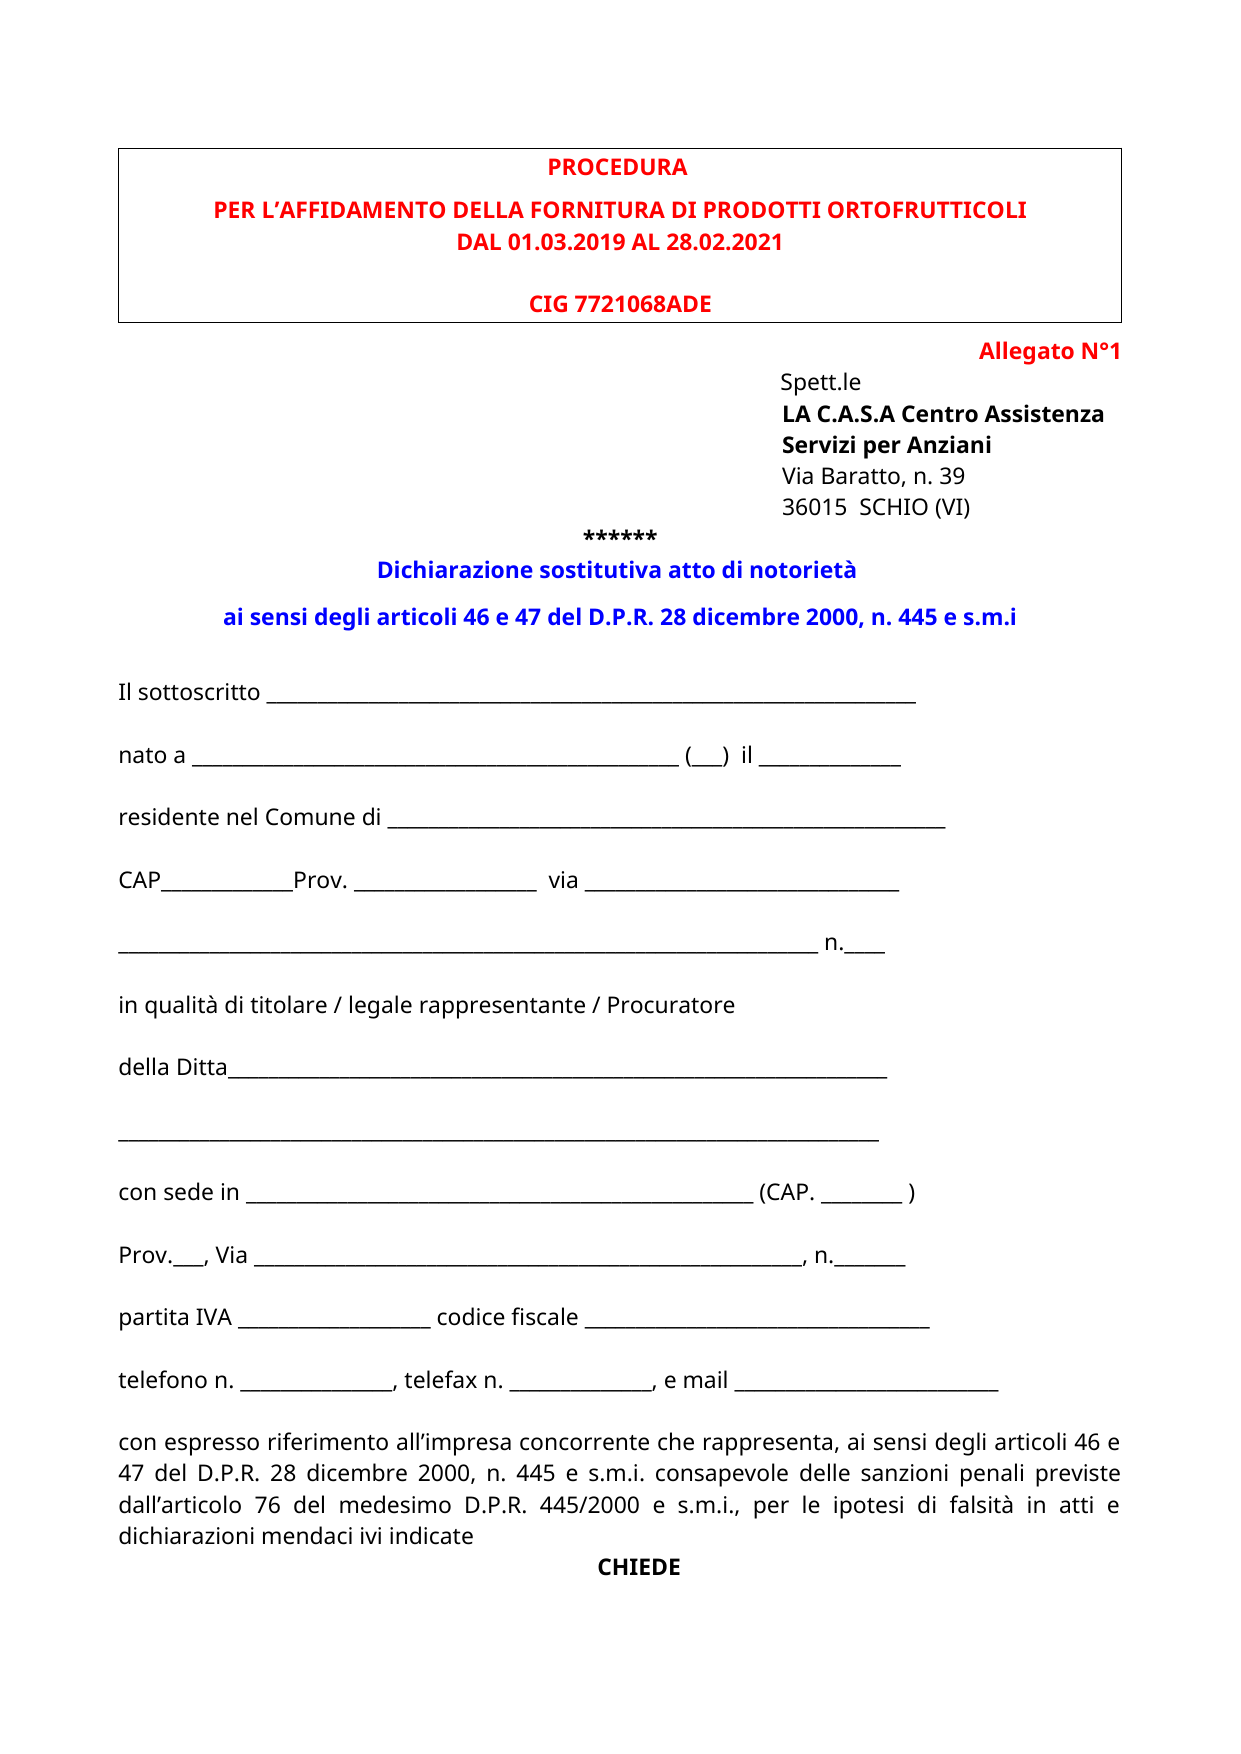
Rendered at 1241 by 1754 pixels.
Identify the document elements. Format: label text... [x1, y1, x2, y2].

text 36015 SCHIO (VI) [118, 491, 1122, 523]
text PROCEDURA [119, 149, 1121, 182]
text Allegato N°1 [118, 335, 1122, 366]
text DAL 01.03.2019 AL 28.02.2021 [119, 223, 1121, 257]
text residente nel Comune di _______________________________________________________ [118, 801, 1122, 832]
text _____________________________________________________________________ n.____ [118, 926, 1122, 957]
text ___________________________________________________________________________ [118, 1113, 1122, 1145]
text con espresso riferimento all’impresa concorrente che rappresenta, ai sensi degli articoli 46 e 47 del D.P.R. 28 dicembre 2000, n. 445 e s.m.i. consapevole delle sanzioni penali previste dall’articolo 76 del medesimo D.P.R. 445/2000 e s.m.i., per le ipotesi di falsità in atti e dichiarazioni mendaci ivi indicate [118, 1426, 1122, 1551]
text Dichiarazione sostitutiva atto di notorietà [118, 554, 1122, 585]
text CAP_____________Prov. __________________ via _______________________________ [118, 863, 1122, 895]
text Il sottoscritto ________________________________________________________________ [118, 676, 1122, 707]
text ****** [118, 523, 1122, 554]
text in qualità di titolare / legale rappresentante / Procuratore [118, 988, 1122, 1020]
text con sede in __________________________________________________ (CAP. ________ ) [118, 1176, 1122, 1207]
text della Ditta_________________________________________________________________ [118, 1051, 1122, 1082]
text Via Baratto, n. 39 [118, 460, 1122, 491]
text partita IVA ___________________ codice fiscale __________________________________ [118, 1301, 1122, 1332]
text Spett.le [118, 366, 1122, 398]
text ai sensi degli articoli 46 e 47 del D.P.R. 28 dicembre 2000, n. 445 e s.m.i [118, 601, 1122, 632]
text Prov.___, Via ______________________________________________________, n._______ [118, 1238, 1122, 1270]
text LA C.A.S.A Centro Assistenza [118, 398, 1122, 429]
text CHIEDE [156, 1551, 1122, 1582]
text Servizi per Anziani [118, 429, 1122, 460]
text telefono n. _______________, telefax n. ______________, e mail __________________________ [118, 1363, 1122, 1395]
text PER L’AFFIDAMENTO DELLA FORNITURA DI PRODOTTI ORTOFRUTTICOLI [119, 191, 1121, 223]
text nato a ________________________________________________ (___) il ______________ [118, 738, 1122, 770]
text CIG 7721068ADE [119, 285, 1121, 322]
